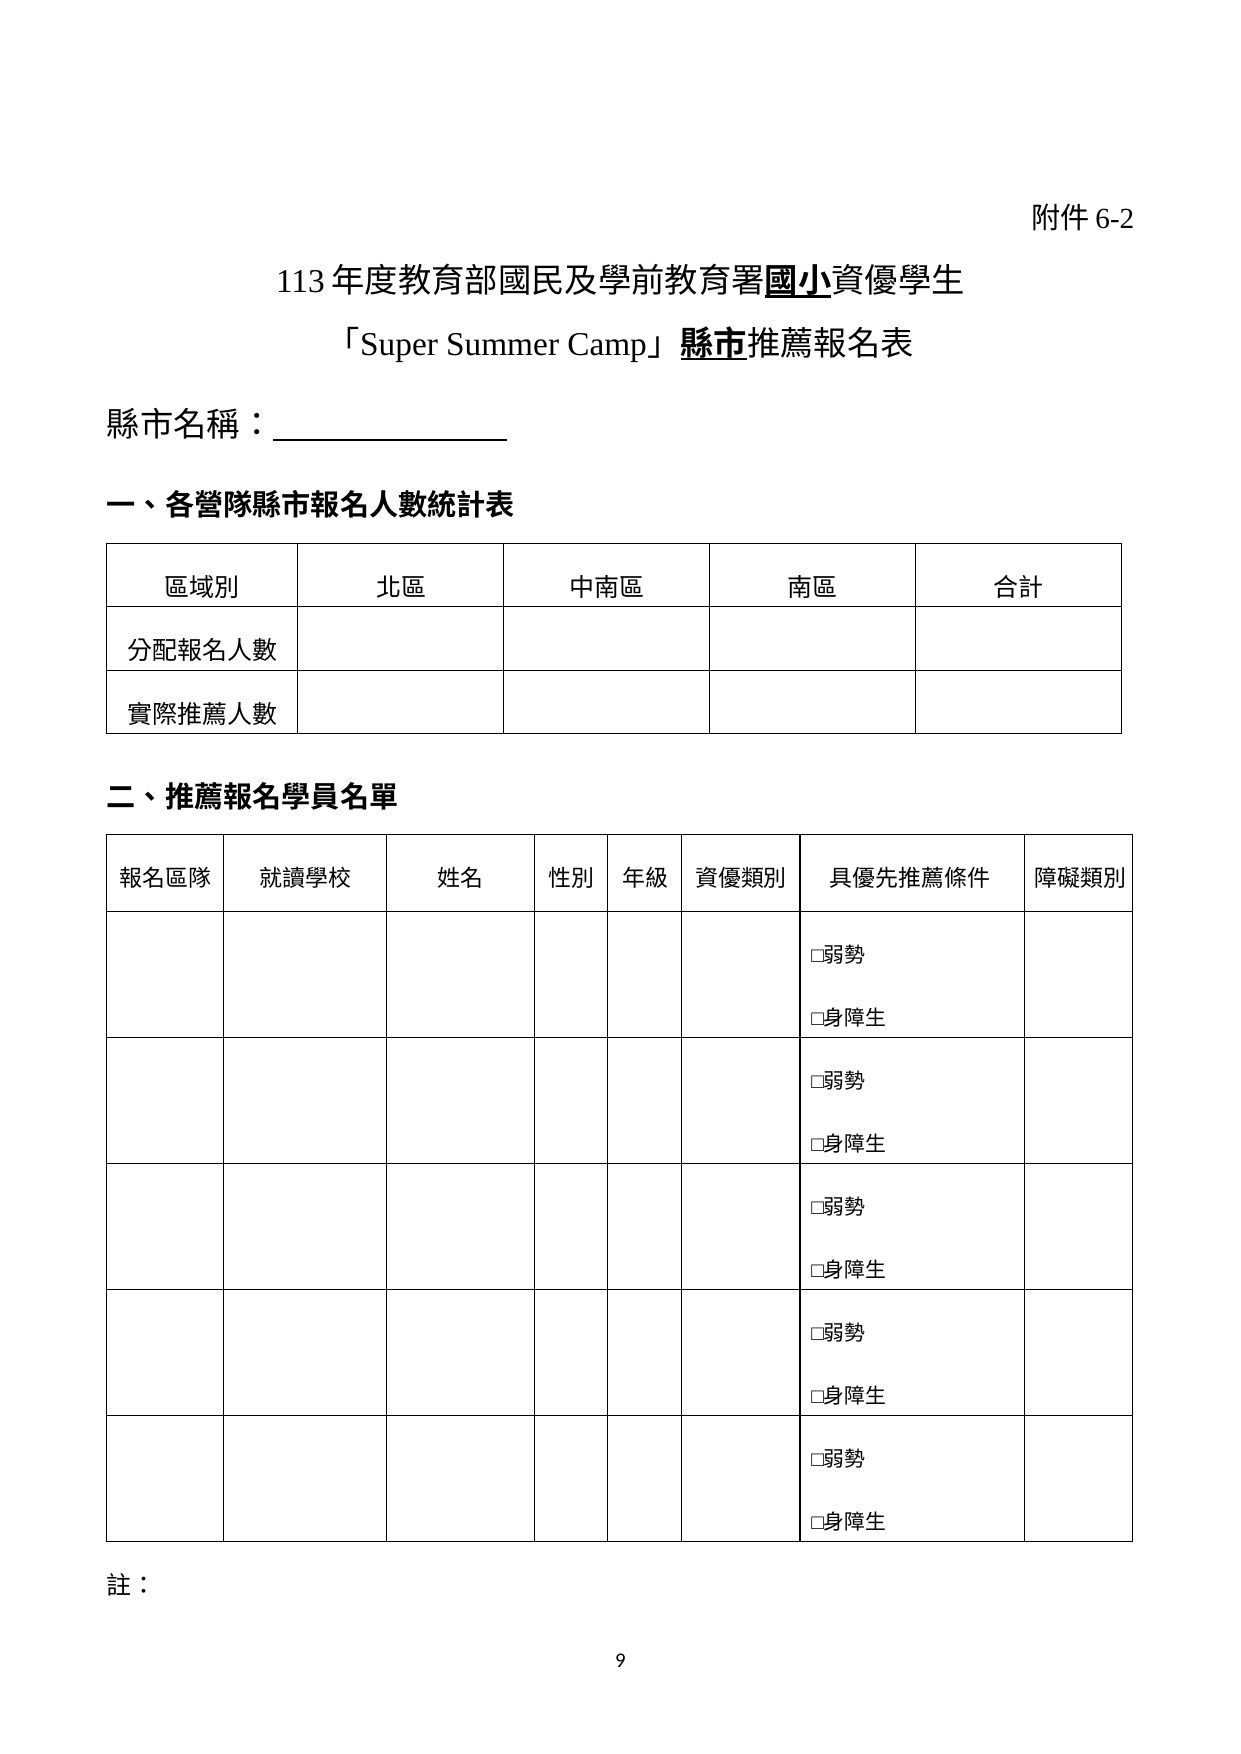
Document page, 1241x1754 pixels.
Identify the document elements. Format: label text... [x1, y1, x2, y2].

table_cell [608, 1164, 681, 1289]
table_cell [916, 671, 1121, 733]
table_header 姓名 [387, 835, 534, 911]
text 縣市名稱： [106, 380, 1134, 442]
table_cell [682, 1416, 799, 1541]
text 113年度教育部國民及學前教育署國小資優學生 [106, 236, 1134, 299]
table_cell [1025, 1164, 1132, 1289]
table_header 具優先推薦條件 [801, 835, 1024, 911]
table_cell [682, 912, 799, 1037]
table_header 障礙類別 [1025, 835, 1132, 911]
table_header 北區 [298, 544, 503, 606]
table_cell □弱勢 □身障生 [801, 1416, 1024, 1541]
table_cell 實際推薦人數 [107, 671, 297, 733]
table_cell [608, 1038, 681, 1163]
table_cell □弱勢 □身障生 [801, 1164, 1024, 1289]
table_cell [535, 1416, 607, 1541]
table_cell [224, 1290, 386, 1415]
table_cell [682, 1038, 799, 1163]
table_cell [107, 1416, 223, 1541]
table_cell [1025, 912, 1132, 1037]
table_cell [682, 1290, 799, 1415]
table_cell [107, 1164, 223, 1289]
table_header 報名區隊 [107, 835, 223, 911]
text 一、各營隊縣市報名人數統計表 [106, 461, 1134, 524]
table_cell □弱勢 □身障生 [801, 1038, 1024, 1163]
table_header 區域別 [107, 544, 297, 606]
table_cell [387, 1038, 534, 1163]
table_cell [608, 912, 681, 1037]
table_cell [916, 607, 1121, 669]
table_header 年級 [608, 835, 681, 911]
table_cell [682, 1164, 799, 1289]
table_cell [224, 1038, 386, 1163]
table_cell [710, 671, 915, 733]
table_header 就讀學校 [224, 835, 386, 911]
table_header 性別 [535, 835, 607, 911]
table_cell [387, 1416, 534, 1541]
table_header 南區 [710, 544, 915, 606]
table_cell [1025, 1038, 1132, 1163]
table_cell [710, 607, 915, 669]
table_header 合計 [916, 544, 1121, 606]
table_cell [608, 1416, 681, 1541]
text 二、推薦報名學員名單 [106, 753, 1134, 815]
table_cell [107, 1290, 223, 1415]
table_header 中南區 [504, 544, 709, 606]
table_cell □弱勢 □身障生 [801, 1290, 1024, 1415]
table_cell [224, 1416, 386, 1541]
table_cell [387, 912, 534, 1037]
table_cell [535, 1164, 607, 1289]
table_cell [1025, 1290, 1132, 1415]
text 「Super Summer Camp」縣市推薦報名表 [106, 299, 1134, 361]
table_cell [535, 912, 607, 1037]
table_cell [107, 1038, 223, 1163]
table_cell [1025, 1416, 1132, 1541]
table_cell [504, 671, 709, 733]
table_cell [224, 912, 386, 1037]
table_cell [107, 912, 223, 1037]
text 註： [106, 1542, 1134, 1604]
table_cell [387, 1290, 534, 1415]
table_cell [535, 1290, 607, 1415]
table_cell [298, 607, 503, 669]
table_cell [224, 1164, 386, 1289]
table_cell [504, 607, 709, 669]
text 附件6-2 [106, 174, 1134, 236]
table_cell □弱勢 □身障生 [801, 912, 1024, 1037]
table_cell 分配報名人數 [107, 607, 297, 669]
table_cell [387, 1164, 534, 1289]
table_cell [535, 1038, 607, 1163]
table_header 資優類別 [682, 835, 799, 911]
table_cell [608, 1290, 681, 1415]
table_cell [298, 671, 503, 733]
